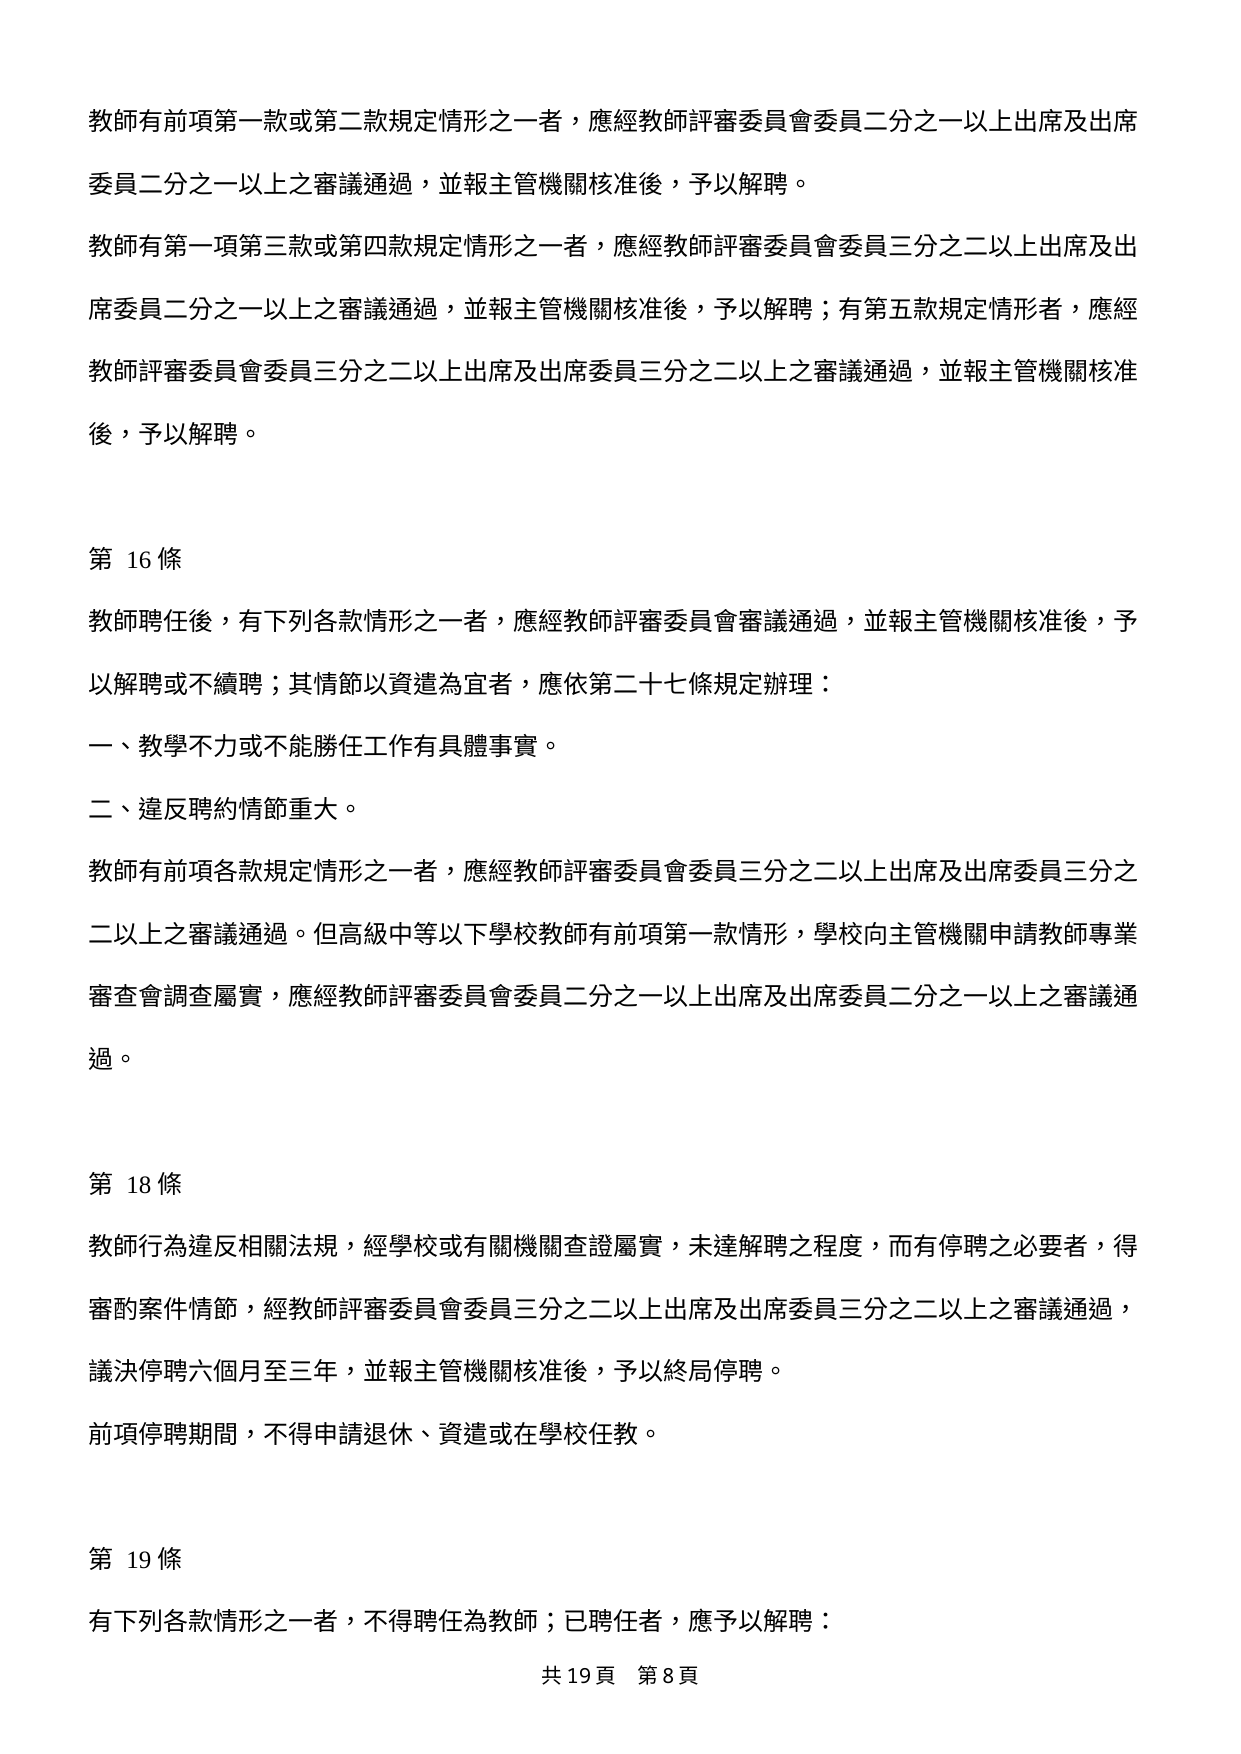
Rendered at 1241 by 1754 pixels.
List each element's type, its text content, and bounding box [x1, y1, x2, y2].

text 第 19 條 [89, 1516, 1152, 1578]
text 二、違反聘約情節重大。 [89, 766, 1152, 828]
text 一、教學不力或不能勝任工作有具體事實。 [89, 703, 1152, 766]
text 第 16 條 [89, 516, 1152, 578]
text 教師聘任後，有下列各款情形之一者，應經教師評審委員會審議通過，並報主管機關核准後，予以解聘或不續聘；其情節以資遣為宜者，應依第二十七條規定辦理： [89, 578, 1152, 703]
text 第 18 條 [89, 1141, 1152, 1203]
text 教師有前項各款規定情形之一者，應經教師評審委員會委員三分之二以上出席及出席委員三分之二以上之審議通過。但高級中等以下學校教師有前項第一款情形，學校向主管機關申請教師專業審查會調查屬實，應經教師評審委員會委員二分之一以上出席及出席委員二分之一以上之審議通過。 [89, 828, 1152, 1078]
text 前項停聘期間，不得申請退休、資遣或在學校任教。 [89, 1391, 1152, 1453]
text 有下列各款情形之一者，不得聘任為教師；已聘任者，應予以解聘： [89, 1578, 1152, 1641]
text 教師行為違反相關法規，經學校或有關機關查證屬實，未達解聘之程度，而有停聘之必要者，得審酌案件情節，經教師評審委員會委員三分之二以上出席及出席委員三分之二以上之審議通過，議決停聘六個月至三年，並報主管機關核准後，予以終局停聘。 [89, 1203, 1152, 1391]
text 教師有第一項第三款或第四款規定情形之一者，應經教師評審委員會委員三分之二以上出席及出席委員二分之一以上之審議通過，並報主管機關核准後，予以解聘；有第五款規定情形者，應經教師評審委員會委員三分之二以上出席及出席委員三分之二以上之審議通過，並報主管機關核准後，予以解聘。 [89, 203, 1152, 453]
text 教師有前項第一款或第二款規定情形之一者，應經教師評審委員會委員二分之一以上出席及出席委員二分之一以上之審議通過，並報主管機關核准後，予以解聘。 [89, 78, 1152, 203]
